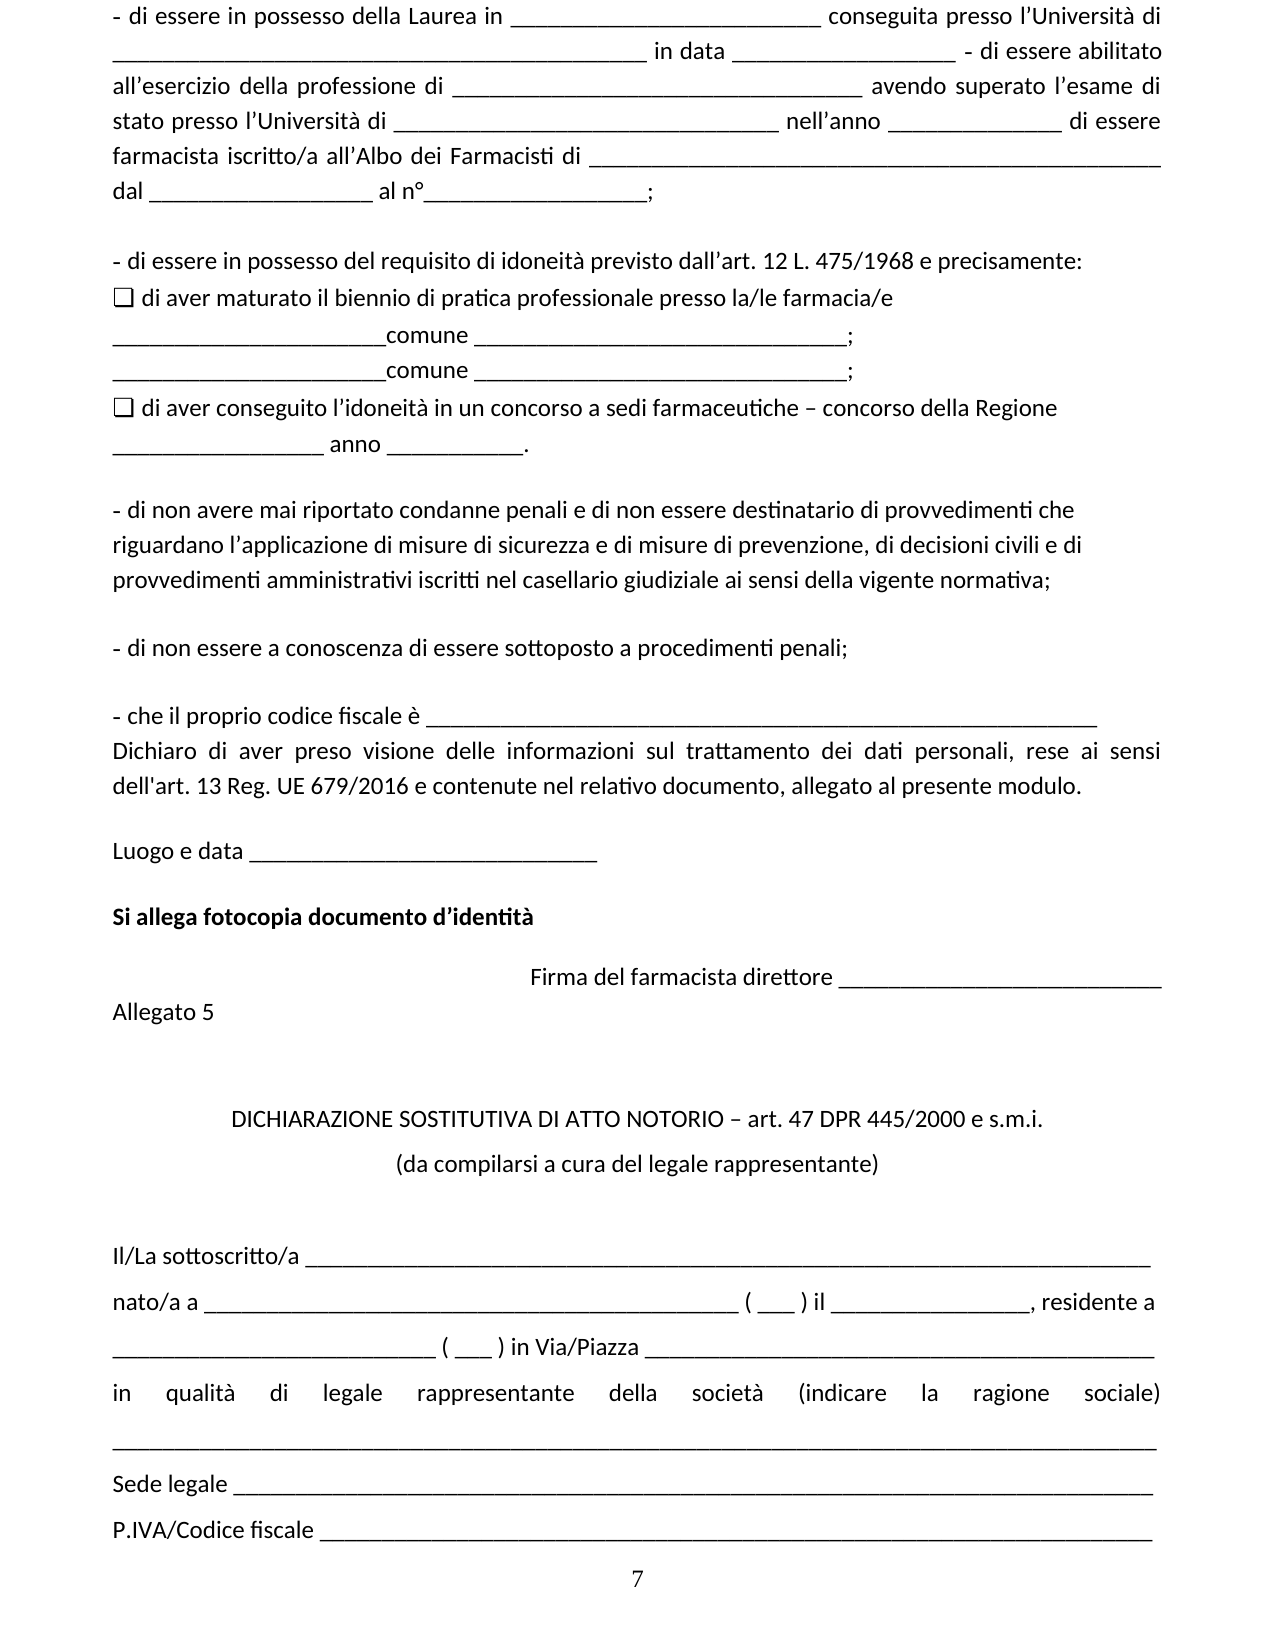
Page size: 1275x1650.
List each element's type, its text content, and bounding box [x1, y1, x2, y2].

text Sede legale __________________________________________________________________________ [112, 1468, 1162, 1499]
text ______________________comune ______________________________; [112, 319, 1162, 350]
text ❏ di aver maturato il biennio di pratica professionale presso la/le farmacia/e [112, 280, 1162, 314]
text - di essere in possesso della Laurea in _________________________ conseguita presso l’Università di ___________________________________________ in data __________________ - di essere abilitato all’esercizio della professione di _________________________________ avendo superato l’esame di stato presso l’Università di _______________________________ nell’anno ______________ di essere farmacista iscritto/a all’Albo dei Farmacisti di ______________________________________________ dal __________________ al n°__________________; [112, 0, 1162, 206]
text Luogo e data ____________________________ [112, 835, 1162, 866]
text provvedimenti amministrativi iscritti nel casellario giudiziale ai sensi della vigente normativa; [112, 564, 1162, 594]
text nato/a a ___________________________________________ ( ___ ) il ________________, residente a [112, 1286, 1162, 1316]
text - di essere in possesso del requisito di idoneità previsto dall’art. 12 L. 475/1968 e precisamente: [112, 245, 1162, 276]
text P.IVA/Codice fiscale ___________________________________________________________________ [112, 1514, 1162, 1545]
text ❏ di aver conseguito l’idoneità in un concorso a sedi farmaceutiche – concorso della Regione [112, 389, 1162, 423]
text - di non avere mai riportato condanne penali e di non essere destinatario di provvedimenti che [112, 494, 1162, 524]
text - che il proprio codice fiscale è ______________________________________________________ [112, 700, 1162, 730]
text - di non essere a conoscenza di essere sottoposto a procedimenti penali; [112, 632, 1162, 662]
text DICHIARAZIONE SOSTITUTIVA DI ATTO NOTORIO – art. 47 DPR 445/2000 e s.m.i. [112, 1103, 1162, 1133]
text Dichiaro di aver preso visione delle informazioni sul trattamento dei dati personali, rese ai sensi dell'art. 13 Reg. UE 679/2016 e contenute nel relativo documento, allegato al presente modulo. [112, 735, 1162, 800]
text riguardano l’applicazione di misure di sicurezza e di misure di prevenzione, di decisioni civili e di [112, 529, 1162, 559]
text Si allega fotocopia documento d’identità [112, 901, 1162, 931]
text in qualità di legale rappresentante della società (indicare la ragione sociale) ____________________________________________________________________________________ [112, 1377, 1162, 1453]
text _________________ anno ___________. [112, 428, 1162, 459]
text __________________________ ( ___ ) in Via/Piazza _________________________________________ [112, 1331, 1162, 1362]
text Firma del farmacista direttore __________________________ [112, 961, 1162, 991]
text (da compilarsi a cura del legale rappresentante) [112, 1148, 1162, 1179]
text Il/La sottoscritto/a ____________________________________________________________________ [112, 1240, 1162, 1270]
text Allegato 5 [112, 996, 1162, 1026]
text ______________________comune ______________________________; [112, 354, 1162, 385]
